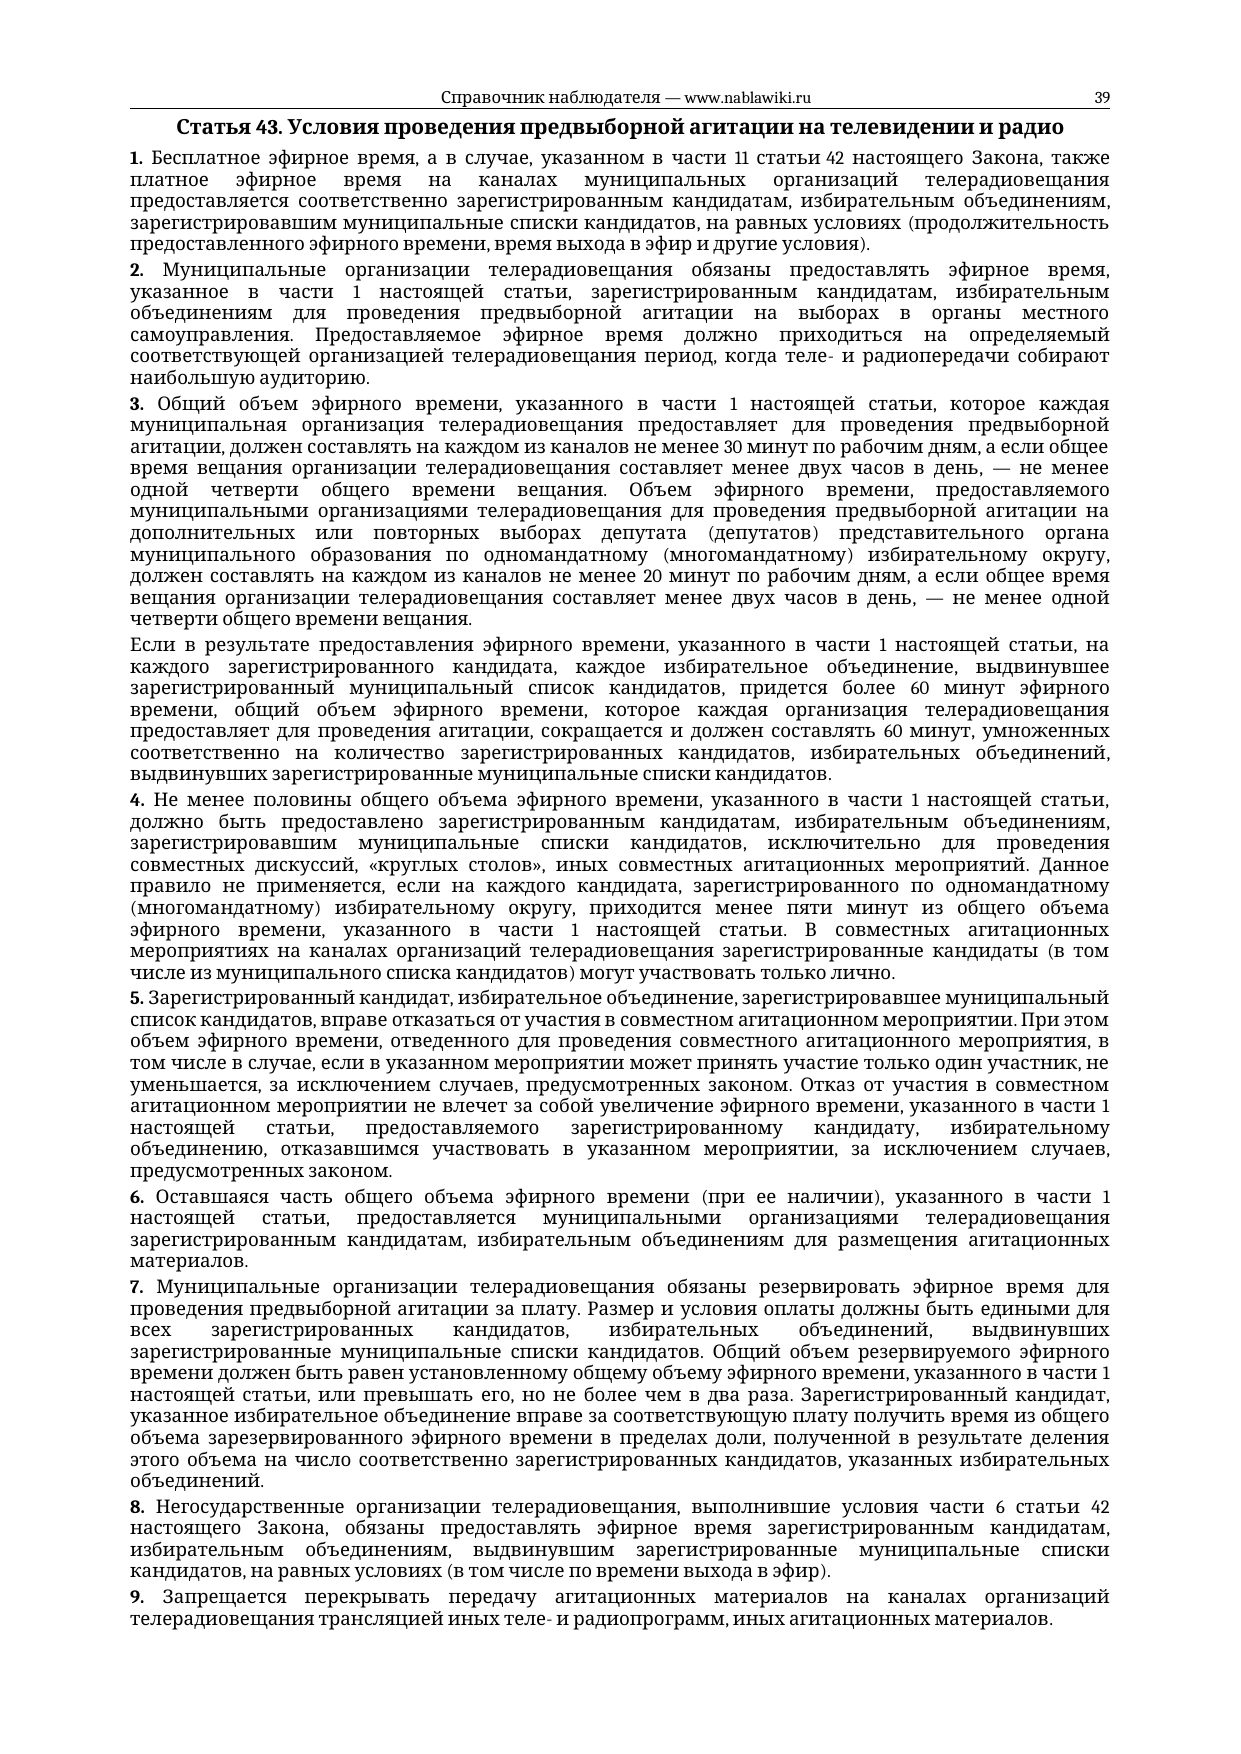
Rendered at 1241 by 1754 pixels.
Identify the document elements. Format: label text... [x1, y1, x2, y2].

text 8. Негосударственные организации телерадиовещания, выполнившие условия части 6 статьи 42 настоящего Закона, обязаны предоставлять эфирное время зарегистрированным кандидатам, избирательным объединениям, выдвинувшим зарегистрированные муниципальные списки кандидатов, на равных условиях (в том числе по времени выхода в эфир). [130, 1496, 1110, 1583]
text 2. Муниципальные организации телерадиовещания обязаны предоставлять эфирное время, указанное в части 1 настоящей статьи, зарегистрированным кандидатам, избирательным объединениям для проведения предвыборной агитации на выборах в органы местного самоуправления. Предоставляемое эфирное время должно приходиться на определяемый соответствующей организацией телерадиовещания период, когда теле- и радиопередачи собирают наибольшую аудиторию. [130, 260, 1110, 389]
text 6. Оставшаяся часть общего объема эфирного времени (при ее наличии), указанного в части 1 настоящей статьи, предоставляется муниципальными организациями телерадиовещания зарегистрированным кандидатам, избирательным объединениям для размещения агитационных материалов. [130, 1186, 1110, 1272]
text Если в результате предоставления эфирного времени, указанного в части 1 настоящей статьи, на каждого зарегистрированного кандидата, каждое избирательное объединение, выдвинувшее зарегистрированный муниципальный список кандидатов, придется более 60 минут эфирного времени, общий объем эфирного времени, которое каждая организация телерадиовещания предоставляет для проведения агитации, сокращается и должен составлять 60 минут, умноженных соответственно на количество зарегистрированных кандидатов, избирательных объединений, выдвинувших зарегистрированные муниципальные списки кандидатов. [130, 634, 1110, 786]
text 9. Запрещается перекрывать передачу агитационных материалов на каналах организаций телерадиовещания трансляцией иных теле- и радиопрограмм, иных агитационных материалов. [130, 1587, 1110, 1630]
text 5. Зарегистрированный кандидат, избирательное объединение, зарегистрировавшее муниципальный список кандидатов, вправе отказаться от участия в совместном агитационном мероприятии. При этом объем эфирного времени, отведенного для проведения совместного агитационного мероприятия, в том числе в случае, если в указанном мероприятии может принять участие только один участник, не уменьшается, за исключением случаев, предусмотренных законом. Отказ от участия в совместном агитационном мероприятии не влечет за собой увеличение эфирного времени, указанного в части 1 настоящей статьи, предоставляемого зарегистрированному кандидату, избирательному объединению, отказавшимся участвовать в указанном мероприятии, за исключением случаев, предусмотренных законом. [130, 988, 1110, 1182]
subtitle Статья 43. Условия проведения предвыборной агитации на телевидении и радио [130, 116, 1110, 139]
text 3. Общий объем эфирного времени, указанного в части 1 настоящей статьи, которое каждая муниципальная организация телерадиовещания предоставляет для проведения предвыборной агитации, должен составлять на каждом из каналов не менее 30 минут по рабочим дням, а если общее время вещания организации телерадиовещания составляет менее двух часов в день, — не менее одной четверти общего времени вещания. Объем эфирного времени, предоставляемого муниципальными организациями телерадиовещания для проведения предвыборной агитации на дополнительных или повторных выборах депутата (депутатов) представительного органа муниципального образования по одномандатному (многомандатному) избирательному округу, должен составлять на каждом из каналов не менее 20 минут по рабочим дням, а если общее время вещания организации телерадиовещания составляет менее двух часов в день, — не менее одной четверти общего времени вещания. [130, 393, 1110, 630]
text 7. Муниципальные организации телерадиовещания обязаны резервировать эфирное время для проведения предвыборной агитации за плату. Размер и условия оплаты должны быть едиными для всех зарегистрированных кандидатов, избирательных объединений, выдвинувших зарегистрированные муниципальные списки кандидатов. Общий объем резервируемого эфирного времени должен быть равен установленному общему объему эфирного времени, указанного в части 1 настоящей статьи, или превышать его, но не более чем в два раза. Зарегистрированный кандидат, указанное избирательное объединение вправе за соответствующую плату получить время из общего объема зарезервированного эфирного времени в пределах доли, полученной в результате деления этого объема на число соответственно зарегистрированных кандидатов, указанных избирательных объединений. [130, 1277, 1110, 1492]
text 4. Не менее половины общего объема эфирного времени, указанного в части 1 настоящей статьи, должно быть предоставлено зарегистрированным кандидатам, избирательным объединениям, зарегистрировавшим муниципальные списки кандидатов, исключительно для проведения совместных дискуссий, «круглых столов», иных совместных агитационных мероприятий. Данное правило не применяется, если на каждого кандидата, зарегистрированного по одномандатному (многомандатному) избирательному округу, приходится менее пяти минут из общего объема эфирного времени, указанного в части 1 настоящей статьи. В совместных агитационных мероприятиях на каналах организаций телерадиовещания зарегистрированные кандидаты (в том числе из муниципального списка кандидатов) могут участвовать только лично. [130, 790, 1110, 984]
text 1. Бесплатное эфирное время, а в случае, указанном в части 11 статьи 42 настоящего Закона, также платное эфирное время на каналах муниципальных организаций телерадиовещания предоставляется соответственно зарегистрированным кандидатам, избирательным объединениям, зарегистрировавшим муниципальные списки кандидатов, на равных условиях (продолжительность предоставленного эфирного времени, время выхода в эфир и другие условия). [130, 148, 1110, 256]
